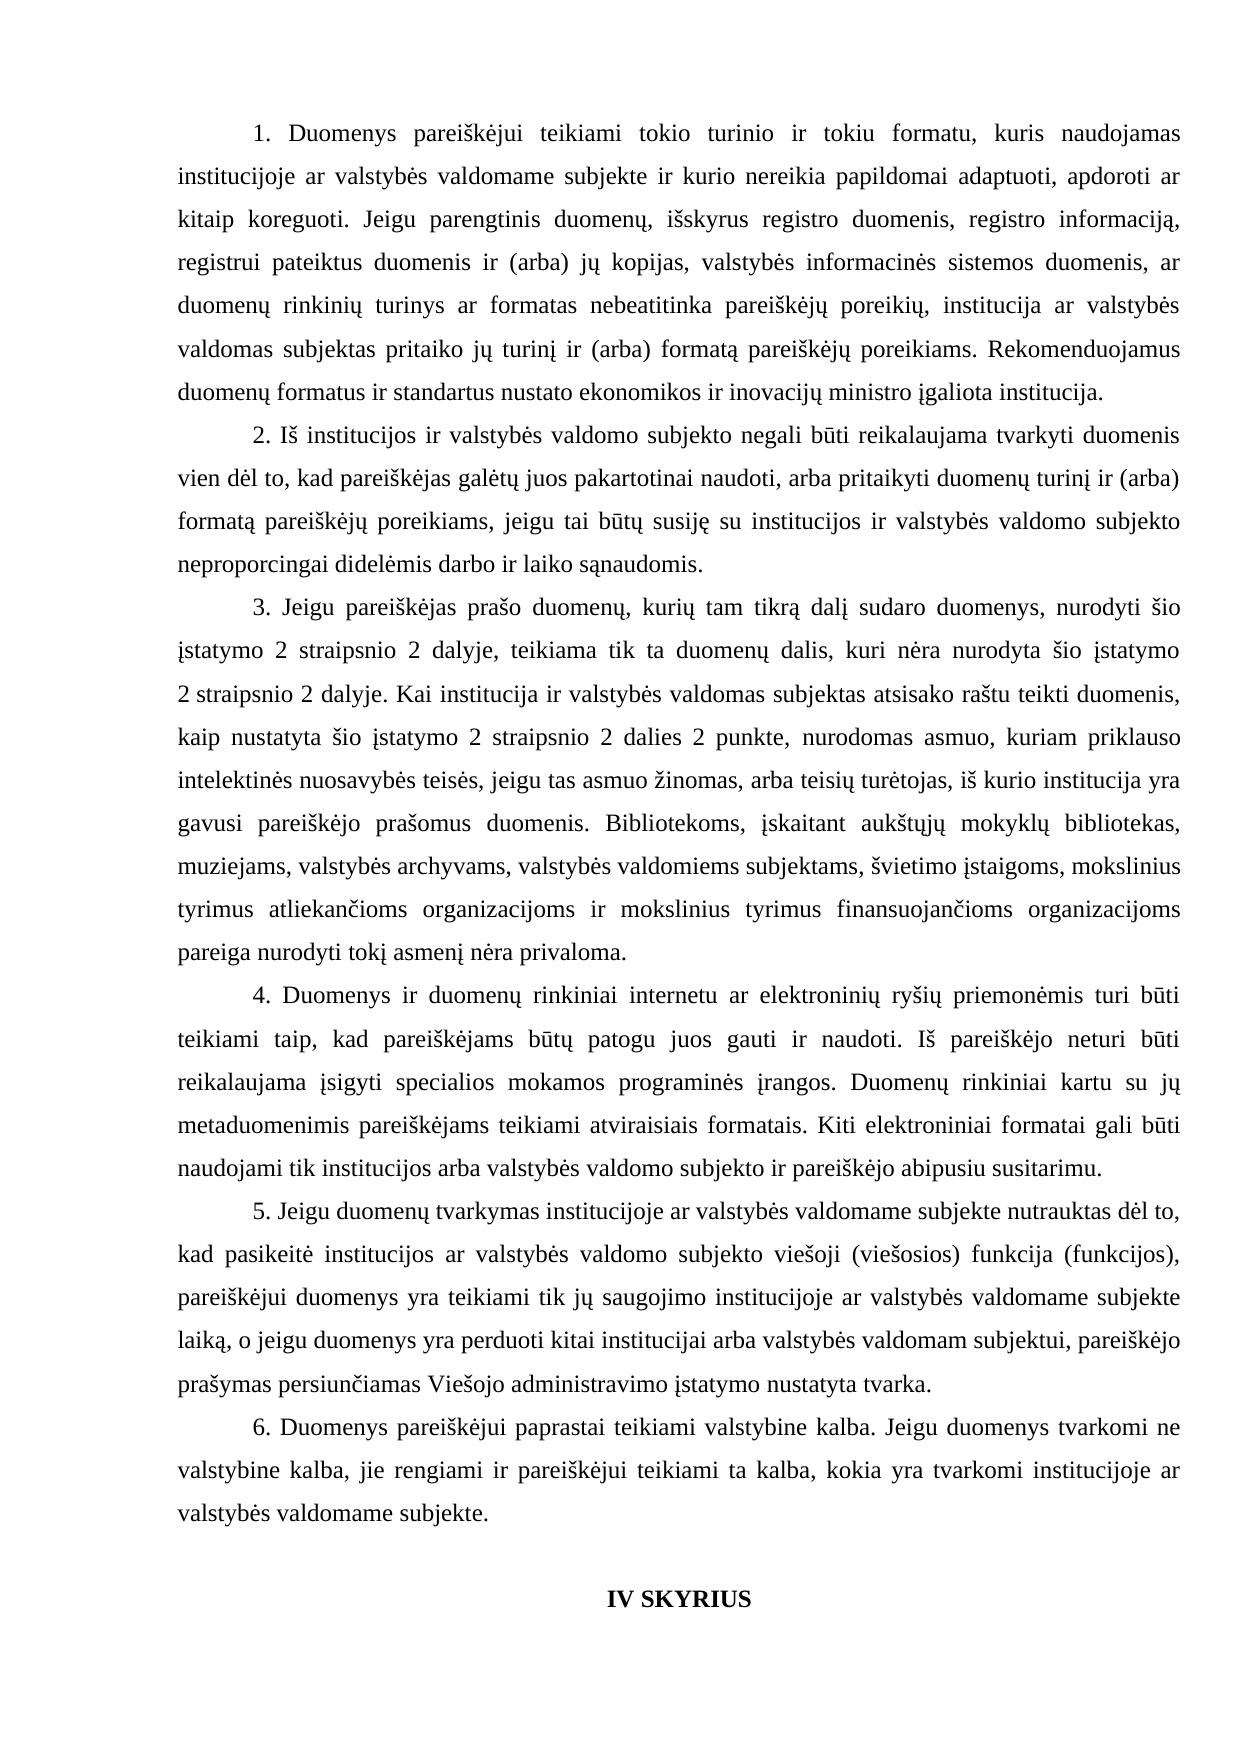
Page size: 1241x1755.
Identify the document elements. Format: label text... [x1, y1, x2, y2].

text 6. Duomenys pareiškėjui paprastai teikiami valstybine kalba. Jeigu duomenys tvarkomi ne valstybine kalba, jie rengiami ir pareiškėjui teikiami ta kalba, kokia yra tvarkomi institucijoje ar valstybės valdomame subjekte. [177, 1412, 1181, 1527]
text 2. Iš institucijos ir valstybės valdomo subjekto negali būti reikalaujama tvarkyti duomenis vien dėl to, kad pareiškėjas galėtų juos pakartotinai naudoti, arba pritaikyti duomenų turinį ir (arba) formatą pareiškėjų poreikiams, jeigu tai būtų susiję su institucijos ir valstybės valdomo subjekto neproporcingai didelėmis darbo ir laiko sąnaudomis. [177, 420, 1181, 578]
text 1. Duomenys pareiškėjui teikiami tokio turinio ir tokiu formatu, kuris naudojamas institucijoje ar valstybės valdomame subjekte ir kurio nereikia papildomai adaptuoti, apdoroti ar kitaip koreguoti. Jeigu parengtinis duomenų, išskyrus registro duomenis, registro informaciją, registrui pateiktus duomenis ir (arba) jų kopijas, valstybės informacinės sistemos duomenis, ar duomenų rinkinių turinys ar formatas nebeatitinka pareiškėjų poreikių, institucija ar valstybės valdomas subjektas pritaiko jų turinį ir (arba) formatą pareiškėjų poreikiams. Rekomenduojamus duomenų formatus ir standartus nustato ekonomikos ir inovacijų ministro įgaliota institucija. [177, 118, 1181, 406]
text 4. Duomenys ir duomenų rinkiniai internetu ar elektroninių ryšių priemonėmis turi būti teikiami taip, kad pareiškėjams būtų patogu juos gauti ir naudoti. Iš pareiškėjo neturi būti reikalaujama įsigyti specialios mokamos programinės įrangos. Duomenų rinkiniai kartu su jų metaduomenimis pareiškėjams teikiami atviraisiais formatais. Kiti elektroniniai formatai gali būti naudojami tik institucijos arba valstybės valdomo subjekto ir pareiškėjo abipusiu susitarimu. [177, 981, 1181, 1182]
text 5. Jeigu duomenų tvarkymas institucijoje ar valstybės valdomame subjekte nutrauktas dėl to, kad pasikeitė institucijos ar valstybės valdomo subjekto viešoji (viešosios) funkcija (funkcijos), pareiškėjui duomenys yra teikiami tik jų saugojimo institucijoje ar valstybės valdomame subjekte laiką, o jeigu duomenys yra perduoti kitai institucijai arba valstybės valdomam subjektui, pareiškėjo prašymas persiunčiamas Viešojo administravimo įstatymo nustatyta tvarka. [177, 1196, 1181, 1397]
text 3. Jeigu pareiškėjas prašo duomenų, kurių tam tikrą dalį sudaro duomenys, nurodyti šio įstatymo 2 straipsnio 2 dalyje, teikiama tik ta duomenų dalis, kuri nėra nurodyta šio įstatymo 2 straipsnio 2 dalyje. Kai institucija ir valstybės valdomas subjektas atsisako raštu teikti duomenis, kaip nustatyta šio įstatymo 2 straipsnio 2 dalies 2 punkte, nurodomas asmuo, kuriam priklauso intelektinės nuosavybės teisės, jeigu tas asmuo žinomas, arba teisių turėtojas, iš kurio institucija yra gavusi pareiškėjo prašomus duomenis. Bibliotekoms, įskaitant aukštųjų mokyklų bibliotekas, muziejams, valstybės archyvams, valstybės valdomiems subjektams, švietimo įstaigoms, mokslinius tyrimus atliekančioms organizacijoms ir mokslinius tyrimus finansuojančioms organizacijoms pareiga nurodyti tokį asmenį nėra privaloma. [177, 592, 1181, 966]
text IV SKYRIUS [177, 1584, 1181, 1613]
